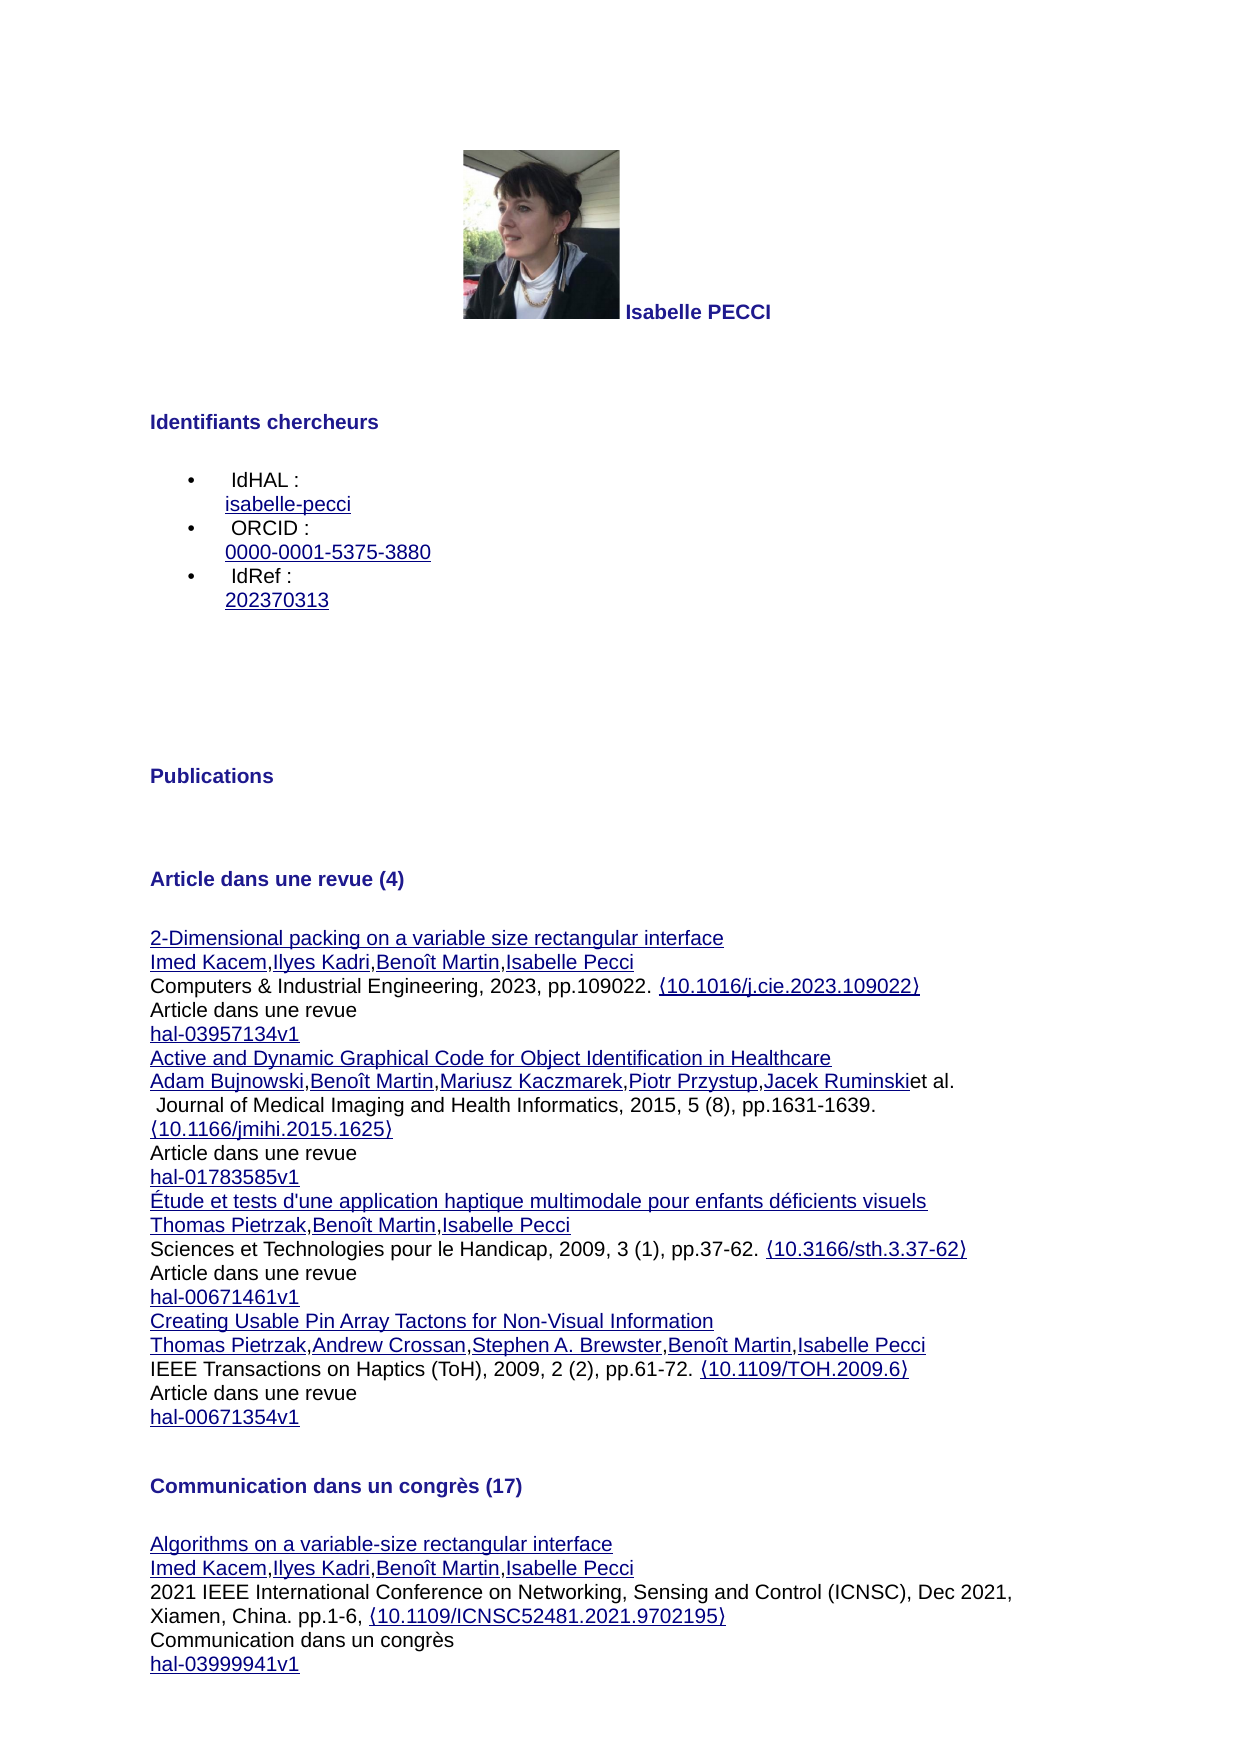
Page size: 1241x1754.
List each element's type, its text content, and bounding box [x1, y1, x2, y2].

table_cell Active and Dynamic Graphical Code for Object Identification in Healthcare Adam Bujnowski,Benoît Martin,Mariusz Kaczmarek,Piotr Przystup,Jacek Ruminskiet al. Journal of Medical Imaging and Health Informatics, 2015, 5 (8), pp.1631-1639. ⟨10.1166/jmihi.2015.1625⟩ Article dans une revue hal-01783585v1 [150, 1045, 1090, 1189]
picture [463, 150, 620, 319]
subtitle Isabelle PECCI [150, 150, 1090, 323]
subtitle Identifiants chercheurs [150, 410, 1090, 434]
subtitle Article dans une revue (4) [150, 867, 1090, 891]
table_cell Étude et tests d'une application haptique multimodale pour enfants déficients visuels Thomas Pietrzak,Benoît Martin,Isabelle Pecci Sciences et Technologies pour le Handicap, 2009, 3 (1), pp.37-62. ⟨10.3166/sth.3.37-62⟩ Article dans une revue hal-00671461v1 [150, 1189, 1090, 1309]
table_cell Creating Usable Pin Array Tactons for Non-Visual Information Thomas Pietrzak,Andrew Crossan,Stephen A. Brewster,Benoît Martin,Isabelle Pecci IEEE Transactions on Haptics (ToH), 2009, 2 (2), pp.61-72. ⟨10.1109/TOH.2009.6⟩ Article dans une revue hal-00671354v1 [150, 1309, 1090, 1429]
list IdRef : [187, 564, 1090, 588]
table_header 2-Dimensional packing on a variable size rectangular interface Imed Kacem,Ilyes Kadri,Benoît Martin,Isabelle Pecci Computers & Industrial Engineering, 2023, pp.109022. ⟨10.1016/j.cie.2023.109022⟩ Article dans une revue hal-03957134v1 [150, 926, 1090, 1045]
list 202370313 [187, 588, 1090, 612]
subtitle Communication dans un congrès (17) [150, 1473, 1090, 1497]
list 0000-0001-5375-3880 [187, 540, 1090, 564]
table_header Algorithms on a variable-size rectangular interface Imed Kacem,Ilyes Kadri,Benoît Martin,Isabelle Pecci 2021 IEEE International Conference on Networking, Sensing and Control (ICNSC), Dec 2021, Xiamen, China. pp.1-6, ⟨10.1109/ICNSC52481.2021.9702195⟩ Communication dans un congrès hal-03999941v1 [150, 1532, 1090, 1676]
list IdHAL : [187, 468, 1090, 492]
subtitle Publications [150, 764, 1090, 788]
list ORCID : [187, 516, 1090, 540]
list isabelle-pecci [187, 492, 1090, 516]
